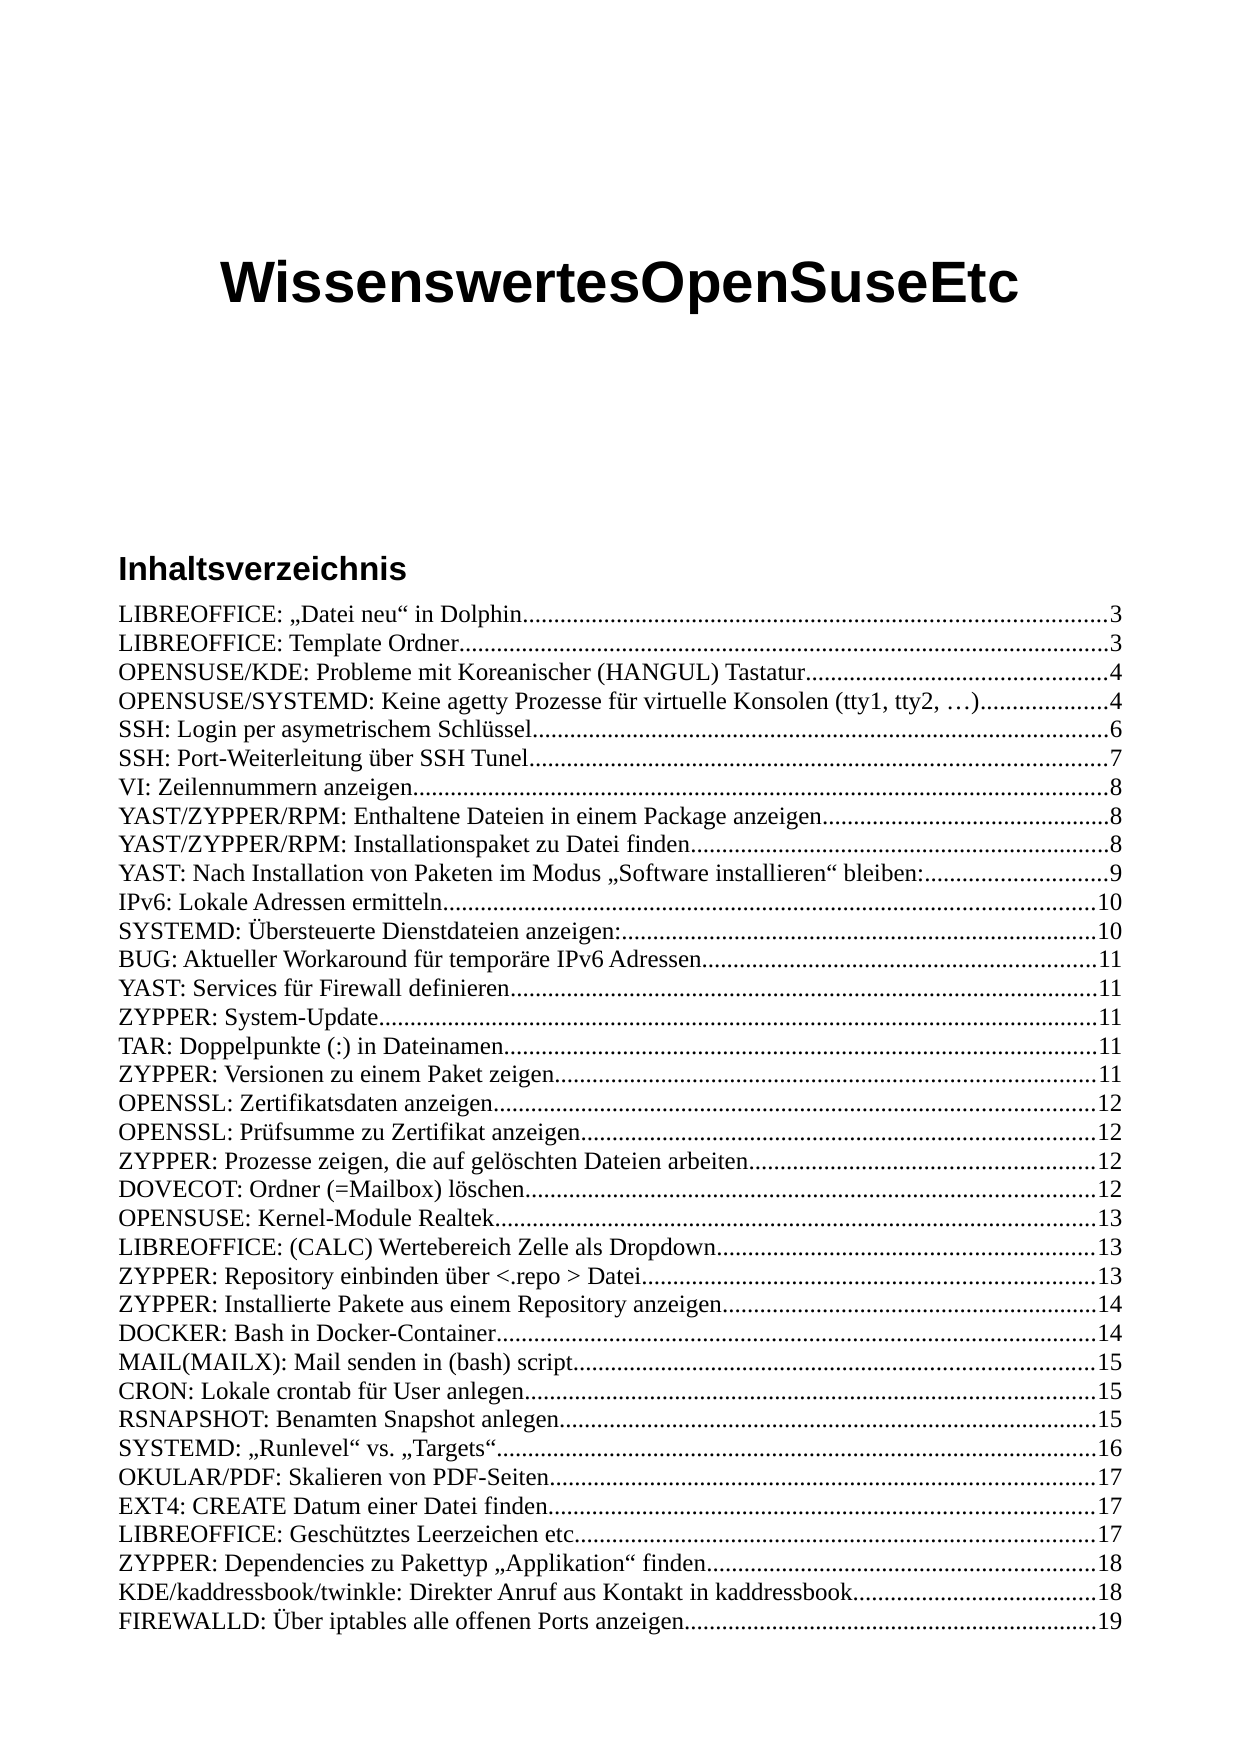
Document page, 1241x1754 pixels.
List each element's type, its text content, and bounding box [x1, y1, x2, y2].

text ZYPPER: Repository einbinden über <.repo > Datei 13 [118, 1261, 1122, 1289]
text LIBREOFFICE: (CALC) Wertebereich Zelle als Dropdown 13 [118, 1232, 1122, 1261]
text BUG: Aktueller Workaround für temporäre IPv6 Adressen 11 [118, 944, 1122, 973]
text ZYPPER: Prozesse zeigen, die auf gelöschten Dateien arbeiten 12 [118, 1146, 1122, 1174]
text IPv6: Lokale Adressen ermitteln 10 [118, 887, 1122, 916]
text LIBREOFFICE: „Datei neu“ in Dolphin 3 [118, 599, 1122, 628]
text VI: Zeilennummern anzeigen 8 [118, 772, 1122, 801]
text OKULAR/PDF: Skalieren von PDF-Seiten 17 [118, 1462, 1122, 1491]
text MAIL(MAILX): Mail senden in (bash) script 15 [118, 1347, 1122, 1376]
text OPENSSL: Zertifikatsdaten anzeigen 12 [118, 1088, 1122, 1117]
text YAST: Nach Installation von Paketen im Modus „Software installieren“ bleiben: 9 [118, 858, 1122, 887]
text OPENSUSE/SYSTEMD: Keine agetty Prozesse für virtuelle Konsolen (tty1, tty2, …) 4 [118, 686, 1122, 714]
text EXT4: CREATE Datum einer Datei finden 17 [118, 1491, 1122, 1519]
text CRON: Lokale crontab für User anlegen 15 [118, 1376, 1122, 1404]
text ZYPPER: Installierte Pakete aus einem Repository anzeigen 14 [118, 1289, 1122, 1318]
text DOVECOT: Ordner (=Mailbox) löschen 12 [118, 1174, 1122, 1203]
text OPENSUSE/KDE: Probleme mit Koreanischer (HANGUL) Tastatur 4 [118, 657, 1122, 686]
text SSH: Port-Weiterleitung über SSH Tunel 7 [118, 743, 1122, 772]
text YAST/ZYPPER/RPM: Enthaltene Dateien in einem Package anzeigen 8 [118, 801, 1122, 829]
text LIBREOFFICE: Template Ordner 3 [118, 628, 1122, 657]
text KDE/kaddressbook/twinkle: Direkter Anruf aus Kontakt in kaddressbook 18 [118, 1577, 1122, 1606]
text RSNAPSHOT: Benamten Snapshot anlegen 15 [118, 1404, 1122, 1433]
text OPENSUSE: Kernel-Module Realtek 13 [118, 1203, 1122, 1232]
text DOCKER: Bash in Docker-Container 14 [118, 1318, 1122, 1347]
text YAST: Services für Firewall definieren 11 [118, 973, 1122, 1002]
text SYSTEMD: „Runlevel“ vs. „Targets“ 16 [118, 1433, 1122, 1462]
title WissenswertesOpenSuseEtc [118, 248, 1122, 315]
text SYSTEMD: Übersteuerte Dienstdateien anzeigen: 10 [118, 916, 1122, 944]
text FIREWALLD: Über iptables alle offenen Ports anzeigen 19 [118, 1606, 1122, 1634]
subtitle Inhaltsverzeichnis [118, 548, 1122, 587]
text ZYPPER: System-Update 11 [118, 1002, 1122, 1031]
text TAR: Doppelpunkte (:) in Dateinamen 11 [118, 1031, 1122, 1059]
text ZYPPER: Dependencies zu Pakettyp „Applikation“ finden 18 [118, 1548, 1122, 1577]
text OPENSSL: Prüfsumme zu Zertifikat anzeigen 12 [118, 1117, 1122, 1146]
text YAST/ZYPPER/RPM: Installationspaket zu Datei finden 8 [118, 829, 1122, 858]
text SSH: Login per asymetrischem Schlüssel 6 [118, 714, 1122, 743]
text LIBREOFFICE: Geschütztes Leerzeichen etc. 17 [118, 1519, 1122, 1548]
text ZYPPER: Versionen zu einem Paket zeigen 11 [118, 1059, 1122, 1088]
